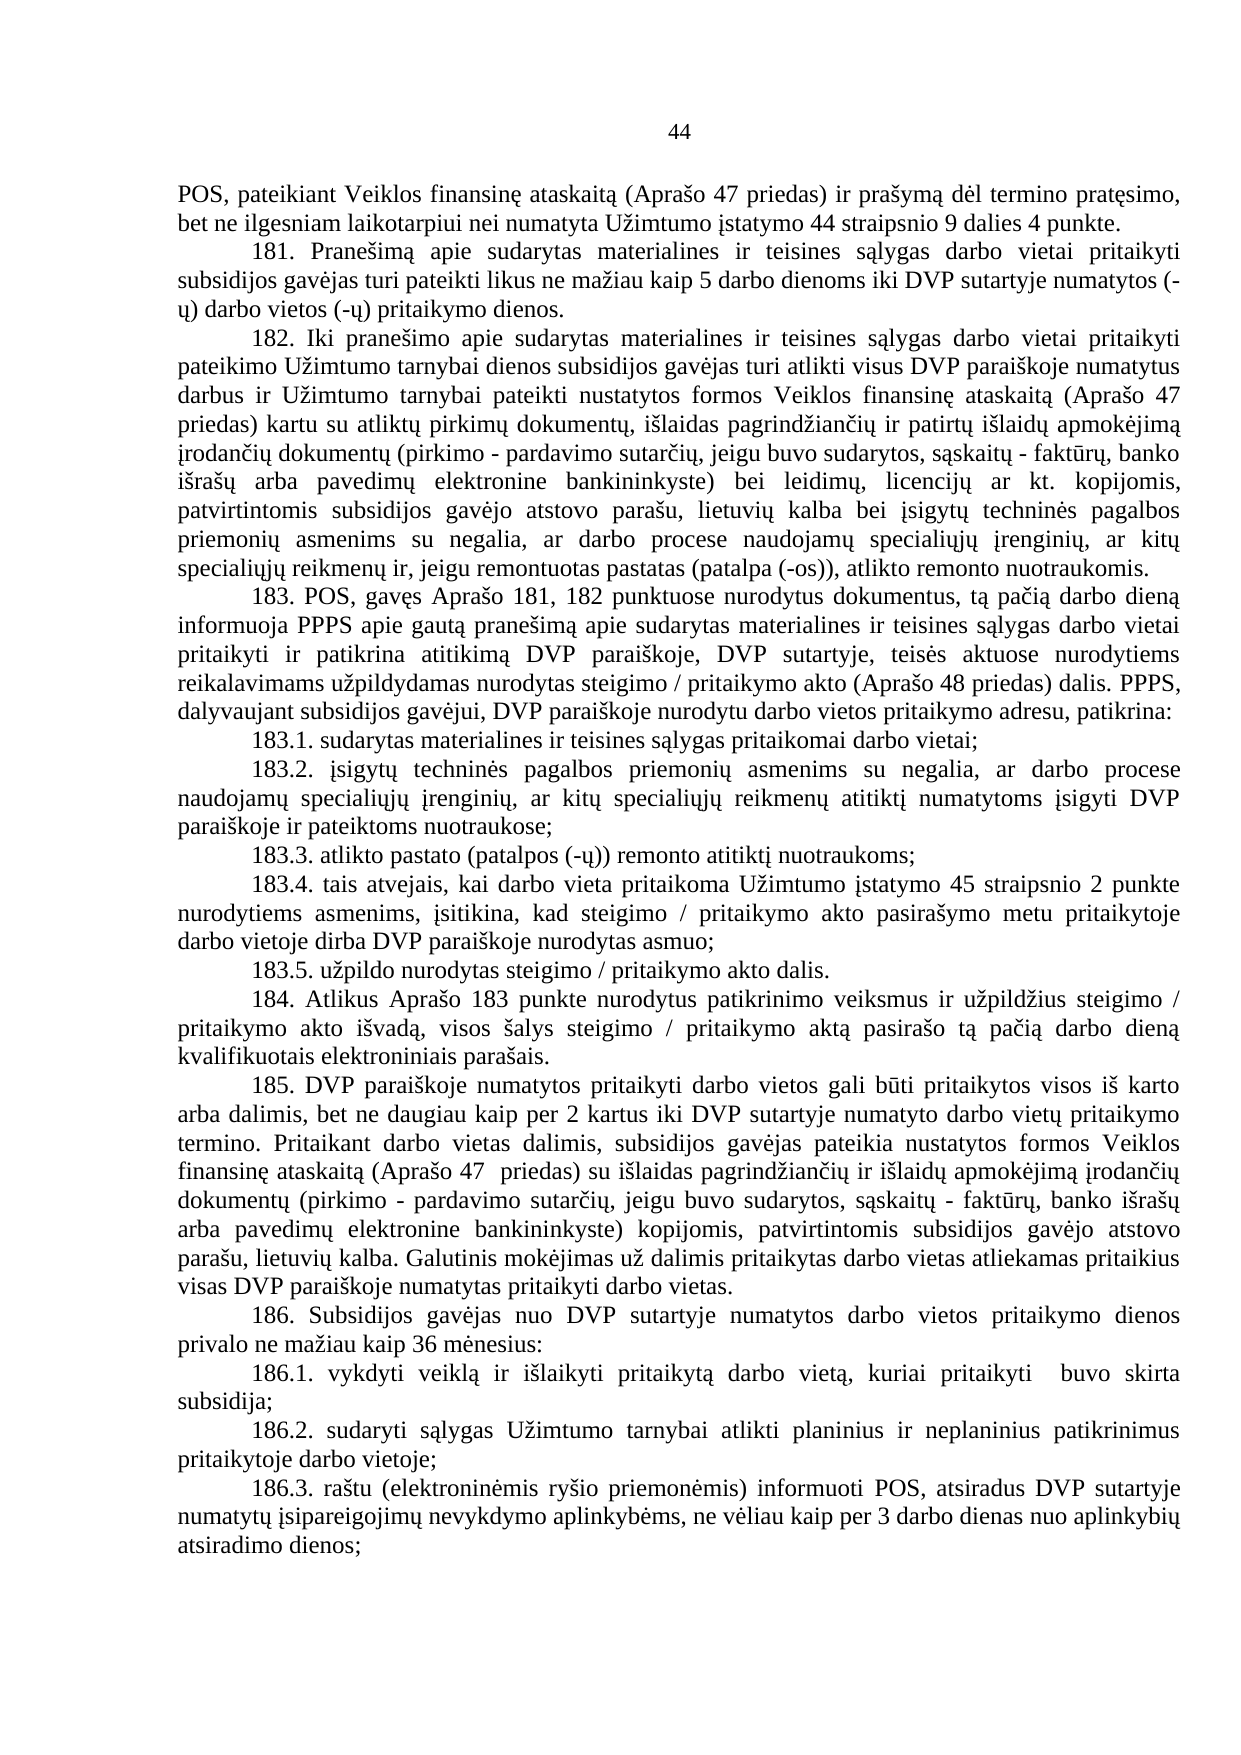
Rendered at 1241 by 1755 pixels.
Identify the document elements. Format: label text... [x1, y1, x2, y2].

text 183.1. sudarytas materialines ir teisines sąlygas pritaikomai darbo vietai; [177, 725, 1181, 754]
text 183. POS, gavęs Aprašo 181, 182 punktuose nurodytus dokumentus, tą pačią darbo dieną informuoja PPPS apie gautą pranešimą apie sudarytas materialines ir teisines sąlygas darbo vietai pritaikyti ir patikrina atitikimą DVP paraiškoje, DVP sutartyje, teisės aktuose nurodytiems reikalavimams užpildydamas nurodytas steigimo / pritaikymo akto (Aprašo 48 priedas) dalis. PPPS, dalyvaujant subsidijos gavėjui, DVP paraiškoje nurodytu darbo vietos pritaikymo adresu, patikrina: [177, 581, 1181, 725]
text 185. DVP paraiškoje numatytos pritaikyti darbo vietos gali būti pritaikytos visos iš karto arba dalimis, bet ne daugiau kaip per 2 kartus iki DVP sutartyje numatyto darbo vietų pritaikymo termino. Pritaikant darbo vietas dalimis, subsidijos gavėjas pateikia nustatytos formos Veiklos finansinę ataskaitą (Aprašo 47 priedas) su išlaidas pagrindžiančių ir išlaidų apmokėjimą įrodančių dokumentų (pirkimo - pardavimo sutarčių, jeigu buvo sudarytos, sąskaitų - faktūrų, banko išrašų arba pavedimų elektronine bankininkyste) kopijomis, patvirtintomis subsidijos gavėjo atstovo parašu, lietuvių kalba. Galutinis mokėjimas už dalimis pritaikytas darbo vietas atliekamas pritaikius visas DVP paraiškoje numatytas pritaikyti darbo vietas. [177, 1070, 1181, 1300]
text 186.2. sudaryti sąlygas Užimtumo tarnybai atlikti planinius ir neplaninius patikrinimus pritaikytoje darbo vietoje; [177, 1415, 1181, 1473]
text 184. Atlikus Aprašo 183 punkte nurodytus patikrinimo veiksmus ir užpildžius steigimo / pritaikymo akto išvadą, visos šalys steigimo / pritaikymo aktą pasirašo tą pačią darbo dieną kvalifikuotais elektroniniais parašais. [177, 984, 1181, 1070]
text 186.1. vykdyti veiklą ir išlaikyti pritaikytą darbo vietą, kuriai pritaikyti buvo skirta subsidija; [177, 1358, 1181, 1415]
text 186. Subsidijos gavėjas nuo DVP sutartyje numatytos darbo vietos pritaikymo dienos privalo ne mažiau kaip 36 mėnesius: [177, 1300, 1181, 1358]
text 183.5. užpildo nurodytas steigimo / pritaikymo akto dalis. [177, 955, 1181, 984]
text 186.3. raštu (elektroninėmis ryšio priemonėmis) informuoti POS, atsiradus DVP sutartyje numatytų įsipareigojimų nevykdymo aplinkybėms, ne vėliau kaip per 3 darbo dienas nuo aplinkybių atsiradimo dienos; [177, 1473, 1181, 1559]
text 182. Iki pranešimo apie sudarytas materialines ir teisines sąlygas darbo vietai pritaikyti pateikimo Užimtumo tarnybai dienos subsidijos gavėjas turi atlikti visus DVP paraiškoje numatytus darbus ir Užimtumo tarnybai pateikti nustatytos formos Veiklos finansinę ataskaitą (Aprašo 47 priedas) kartu su atliktų pirkimų dokumentų, išlaidas pagrindžiančių ir patirtų išlaidų apmokėjimą įrodančių dokumentų (pirkimo - pardavimo sutarčių, jeigu buvo sudarytos, sąskaitų - faktūrų, banko išrašų arba pavedimų elektronine bankininkyste) bei leidimų, licencijų ar kt. kopijomis, patvirtintomis subsidijos gavėjo atstovo parašu, lietuvių kalba bei įsigytų techninės pagalbos priemonių asmenims su negalia, ar darbo procese naudojamų specialiųjų įrenginių, ar kitų specialiųjų reikmenų ir, jeigu remontuotas pastatas (patalpa (-os)), atlikto remonto nuotraukomis. [177, 323, 1181, 581]
text 183.2. įsigytų techninės pagalbos priemonių asmenims su negalia, ar darbo procese naudojamų specialiųjų įrenginių, ar kitų specialiųjų reikmenų atitiktį numatytoms įsigyti DVP paraiškoje ir pateiktoms nuotraukose; [177, 754, 1181, 840]
text 183.3. atlikto pastato (patalpos (-ų)) remonto atitiktį nuotraukoms; [177, 840, 1181, 869]
text 183.4. tais atvejais, kai darbo vieta pritaikoma Užimtumo įstatymo 45 straipsnio 2 punkte nurodytiems asmenims, įsitikina, kad steigimo / pritaikymo akto pasirašymo metu pritaikytoje darbo vietoje dirba DVP paraiškoje nurodytas asmuo; [177, 869, 1181, 955]
text 181. Pranešimą apie sudarytas materialines ir teisines sąlygas darbo vietai pritaikyti subsidijos gavėjas turi pateikti likus ne mažiau kaip 5 darbo dienoms iki DVP sutartyje numatytos (-ų) darbo vietos (-ų) pritaikymo dienos. [177, 236, 1181, 323]
text POS, pateikiant Veiklos finansinę ataskaitą (Aprašo 47 priedas) ir prašymą dėl termino pratęsimo, bet ne ilgesniam laikotarpiui nei numatyta Užimtumo įstatymo 44 straipsnio 9 dalies 4 punkte. [177, 179, 1181, 236]
